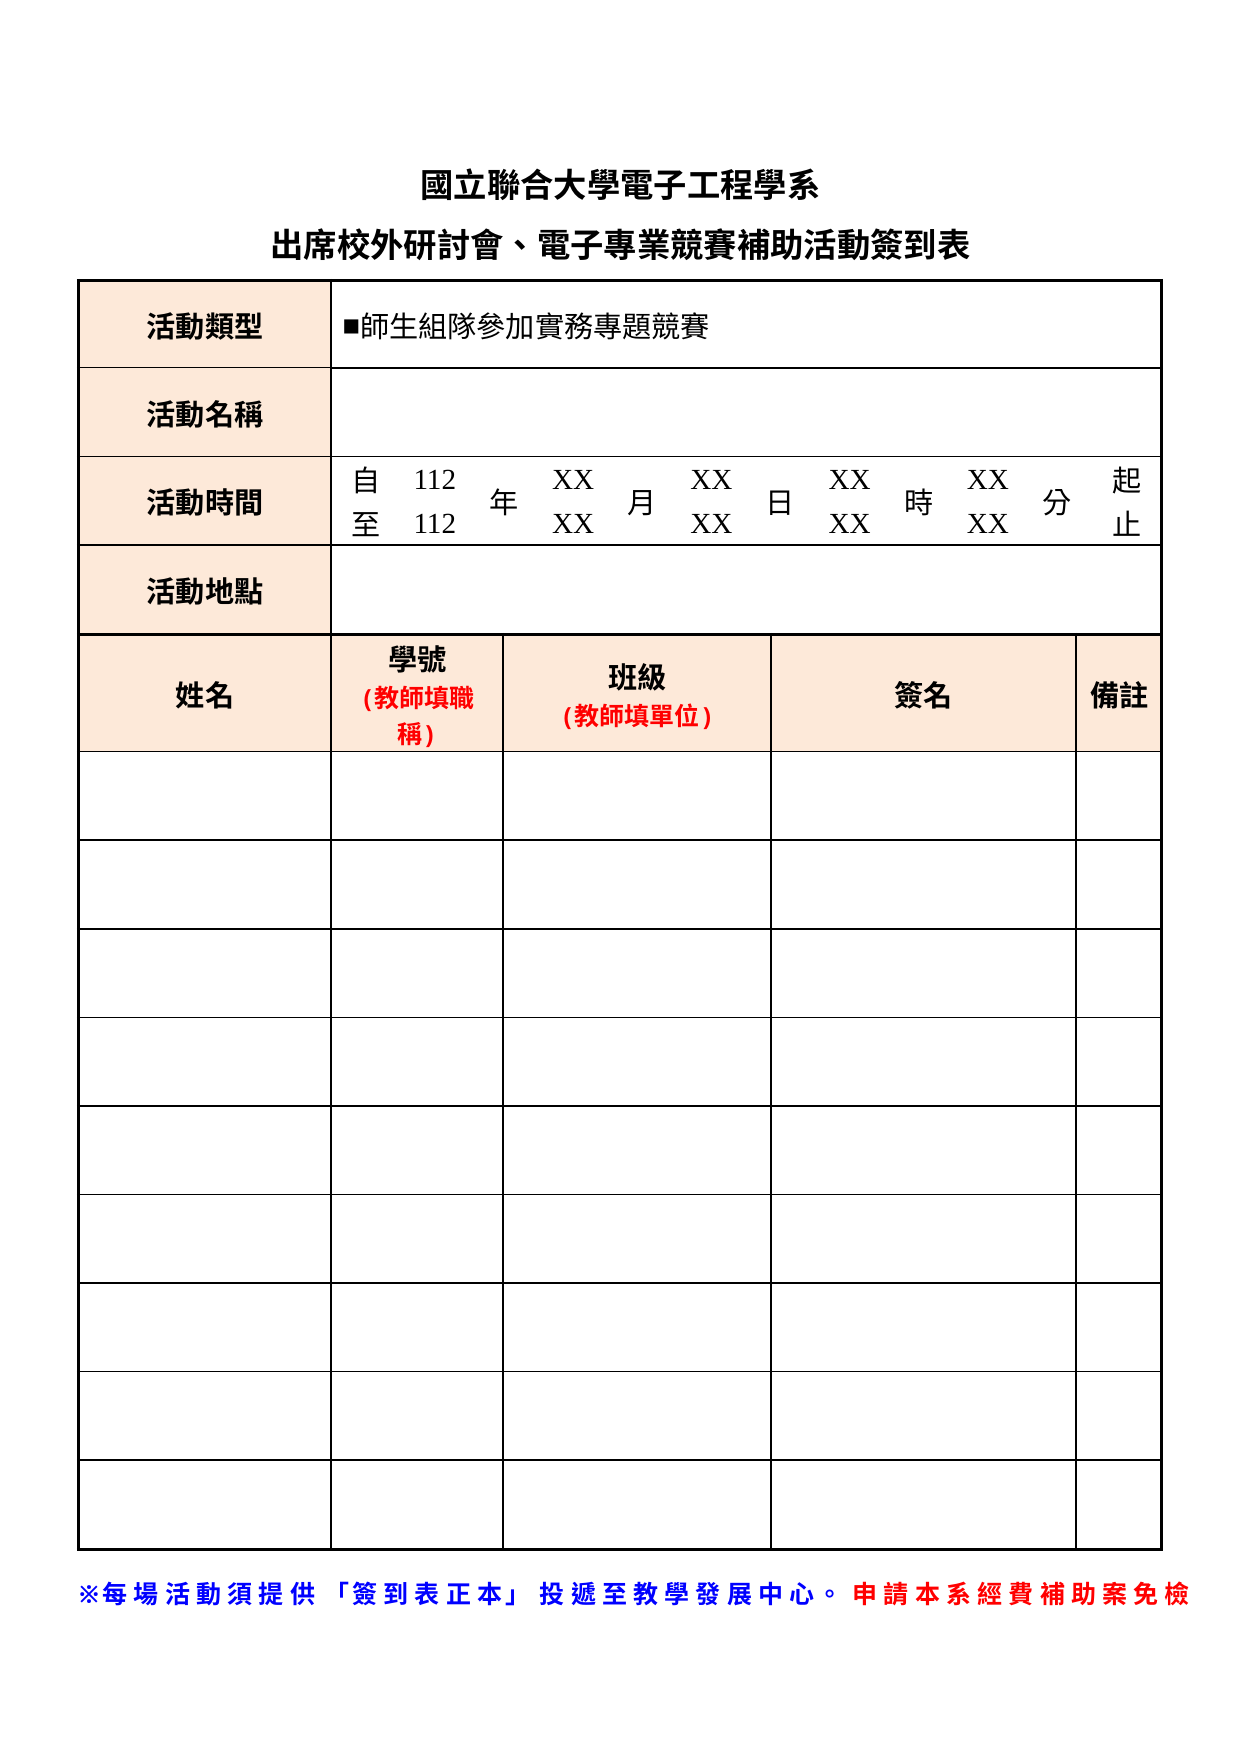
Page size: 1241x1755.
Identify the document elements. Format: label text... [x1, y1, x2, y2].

table_cell 日 [746, 457, 815, 544]
table_cell 自 [332, 457, 400, 500]
table_cell [504, 1018, 770, 1105]
table_cell [1077, 752, 1160, 839]
table_cell [1077, 930, 1160, 1016]
text 國立聯合大學電子工程學系 [78, 158, 1162, 207]
table_cell 活動名稱 [80, 368, 330, 456]
table_cell [772, 841, 1075, 928]
table_cell [332, 1195, 502, 1282]
table_cell [772, 1372, 1075, 1459]
table_header 活動類型 [80, 282, 330, 367]
table_cell [1077, 841, 1160, 928]
table_cell XX [953, 500, 1022, 544]
table_cell [332, 1461, 502, 1548]
table_cell [80, 1107, 330, 1193]
table_cell [504, 841, 770, 928]
table_cell [772, 930, 1075, 1016]
table_cell XX [677, 500, 746, 544]
table_cell 起 [1091, 457, 1160, 500]
table_cell [332, 1018, 502, 1105]
table_cell 分 [1022, 457, 1091, 544]
table_cell 止 [1091, 500, 1160, 544]
table_cell [80, 1284, 330, 1371]
table_cell [504, 1461, 770, 1548]
table_cell [332, 841, 502, 928]
table_cell 活動時間 [80, 457, 330, 544]
table_cell XX [538, 500, 607, 544]
table_header ■師生組隊參加實務專題競賽 [332, 282, 1160, 367]
table_cell [504, 1372, 770, 1459]
table_cell XX [677, 457, 746, 500]
table_cell 年 [469, 457, 538, 544]
table_cell [332, 1372, 502, 1459]
table_cell [332, 752, 502, 839]
table_cell [504, 1195, 770, 1282]
table_cell XX [953, 457, 1022, 500]
table_cell [332, 1107, 502, 1193]
table_cell [332, 546, 1160, 633]
table_cell [1077, 1372, 1160, 1459]
table_cell [504, 1284, 770, 1371]
table_cell [80, 1461, 330, 1548]
table_cell [772, 1107, 1075, 1193]
table_cell XX [815, 457, 884, 500]
table_cell [772, 752, 1075, 839]
table_cell [504, 930, 770, 1016]
table_cell XX [815, 500, 884, 544]
table_cell [80, 930, 330, 1016]
table_cell 時 [884, 457, 953, 544]
table_cell [772, 1461, 1075, 1548]
text 出席校外研討會、電子專業競賽補助活動簽到表 [78, 218, 1162, 267]
table_cell 至 [332, 500, 400, 544]
table_cell [332, 930, 502, 1016]
table_cell 月 [608, 457, 677, 544]
table_cell 姓名 [80, 636, 330, 751]
table_cell 簽名 [772, 636, 1075, 751]
table_cell [332, 369, 1160, 456]
table_cell 備註 [1077, 636, 1160, 751]
table_cell [772, 1195, 1075, 1282]
table_cell 活動地點 [80, 546, 330, 633]
table_cell [504, 752, 770, 839]
table_cell [80, 1372, 330, 1459]
table_cell [772, 1284, 1075, 1371]
table_cell [1077, 1461, 1160, 1548]
table_cell [332, 1284, 502, 1371]
table_cell [80, 752, 330, 839]
table_cell [1077, 1107, 1160, 1193]
table_cell 112 [400, 500, 469, 544]
table_cell [504, 1107, 770, 1193]
table_cell [772, 1018, 1075, 1105]
table_cell 112 [400, 457, 469, 500]
table_cell [1077, 1018, 1160, 1105]
table_cell 學號 (教師填職稱) [332, 636, 502, 751]
table_cell [80, 841, 330, 928]
text ※每場活動須提供「簽到表正本」投遞至教學發展中心。申請本系經費補助案免檢 [78, 1551, 1197, 1613]
table_cell 班級 (教師填單位) [504, 636, 770, 751]
table_cell XX [538, 457, 607, 500]
table_cell [1077, 1284, 1160, 1371]
table_cell [80, 1195, 330, 1282]
table_cell [80, 1018, 330, 1105]
table_cell [1077, 1195, 1160, 1282]
